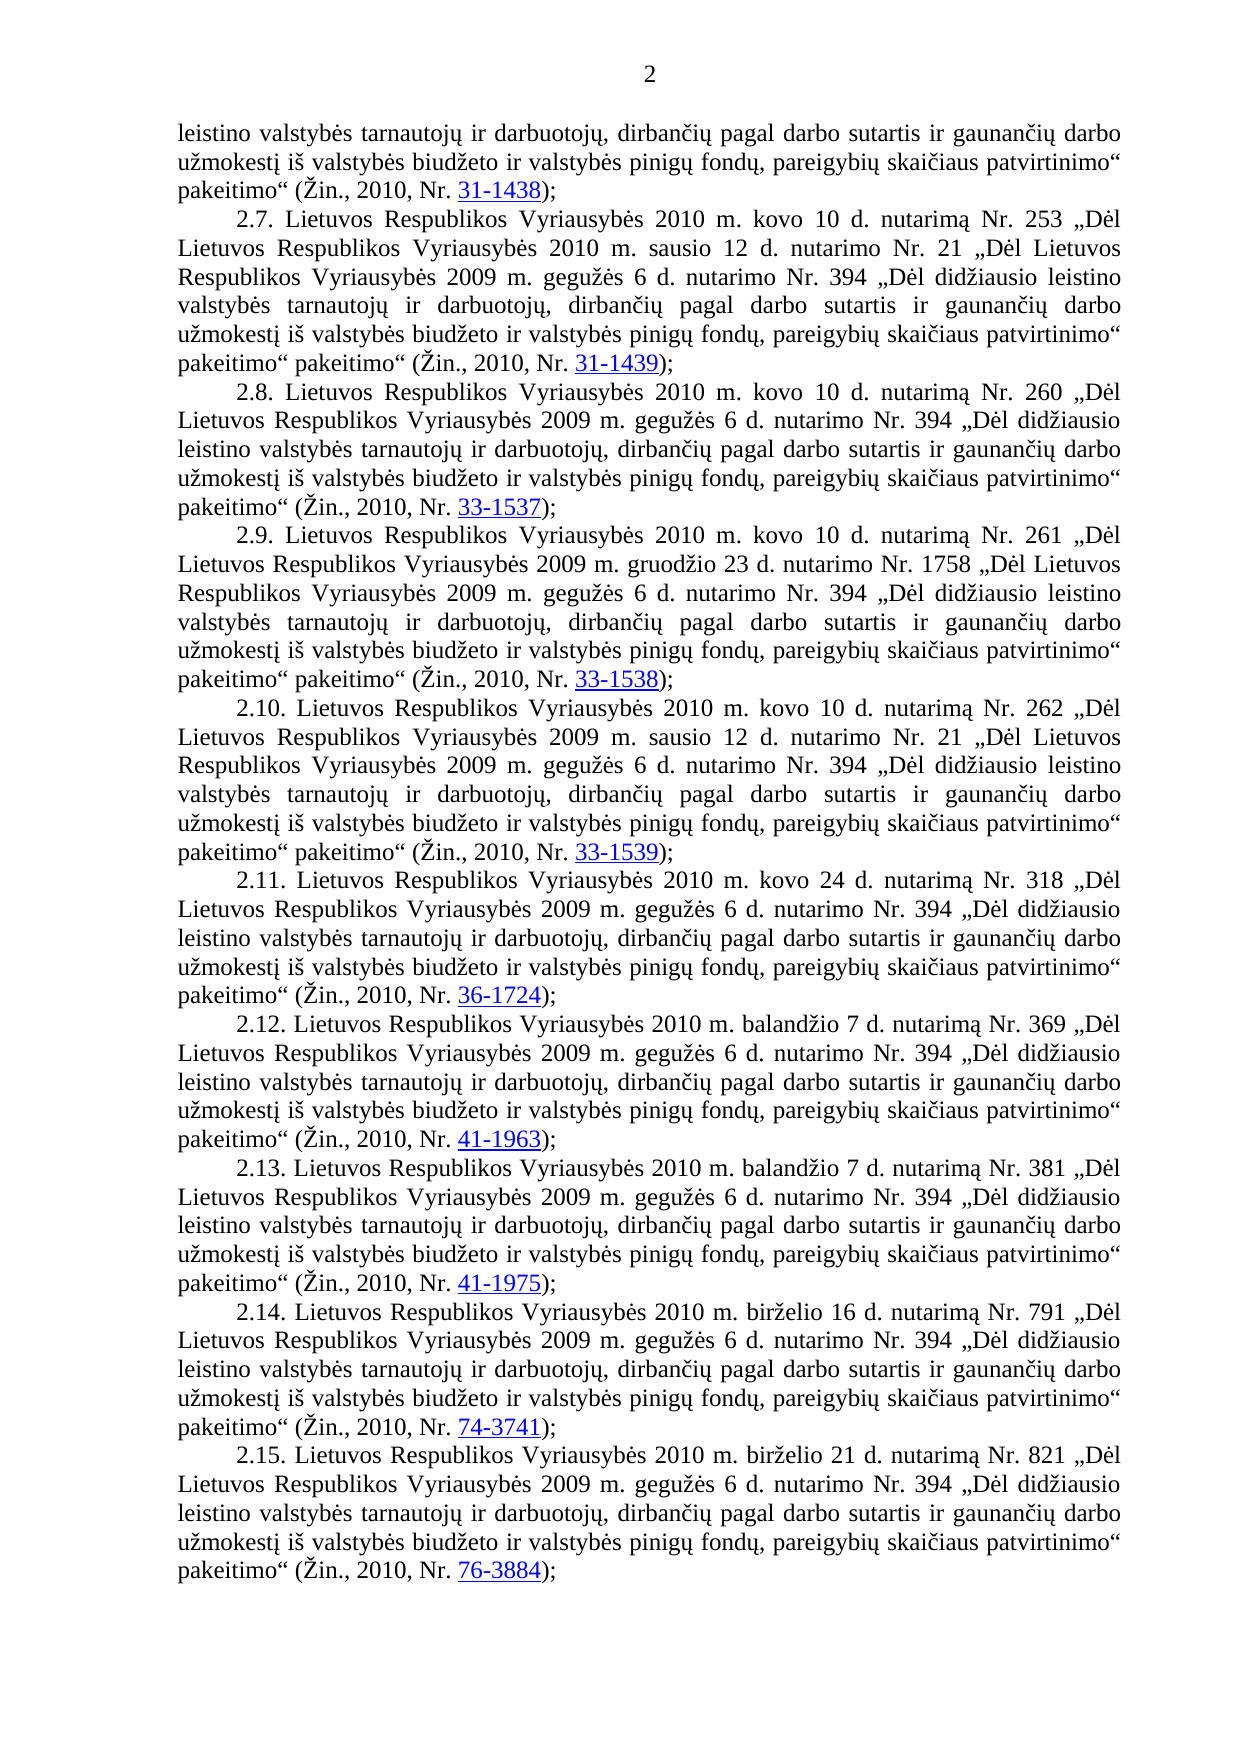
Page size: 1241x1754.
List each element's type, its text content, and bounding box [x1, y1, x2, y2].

text 2.14. Lietuvos Respublikos Vyriausybės 2010 m. birželio 16 d. nutarimą Nr. 791 „Dėl Lietuvos Respublikos Vyriausybės 2009 m. gegužės 6 d. nutarimo Nr. 394 „Dėl didžiausio leistino valstybės tarnautojų ir darbuotojų, dirbančių pagal darbo sutartis ir gaunančių darbo užmokestį iš valstybės biudžeto ir valstybės pinigų fondų, pareigybių skaičiaus patvirtinimo“ pakeitimo“ (Žin., 2010, Nr. 74-3741); [177, 1297, 1122, 1441]
text 2.11. Lietuvos Respublikos Vyriausybės 2010 m. kovo 24 d. nutarimą Nr. 318 „Dėl Lietuvos Respublikos Vyriausybės 2009 m. gegužės 6 d. nutarimo Nr. 394 „Dėl didžiausio leistino valstybės tarnautojų ir darbuotojų, dirbančių pagal darbo sutartis ir gaunančių darbo užmokestį iš valstybės biudžeto ir valstybės pinigų fondų, pareigybių skaičiaus patvirtinimo“ pakeitimo“ (Žin., 2010, Nr. 36-1724); [177, 866, 1122, 1009]
text 2.7. Lietuvos Respublikos Vyriausybės 2010 m. kovo 10 d. nutarimą Nr. 253 „Dėl Lietuvos Respublikos Vyriausybės 2010 m. sausio 12 d. nutarimo Nr. 21 „Dėl Lietuvos Respublikos Vyriausybės 2009 m. gegužės 6 d. nutarimo Nr. 394 „Dėl didžiausio leistino valstybės tarnautojų ir darbuotojų, dirbančių pagal darbo sutartis ir gaunančių darbo užmokestį iš valstybės biudžeto ir valstybės pinigų fondų, pareigybių skaičiaus patvirtinimo“ pakeitimo“ pakeitimo“ (Žin., 2010, Nr. 31-1439); [177, 204, 1122, 377]
text leistino valstybės tarnautojų ir darbuotojų, dirbančių pagal darbo sutartis ir gaunančių darbo užmokestį iš valstybės biudžeto ir valstybės pinigų fondų, pareigybių skaičiaus patvirtinimo“ pakeitimo“ (Žin., 2010, Nr. 31-1438); [177, 118, 1122, 204]
text 2.8. Lietuvos Respublikos Vyriausybės 2010 m. kovo 10 d. nutarimą Nr. 260 „Dėl Lietuvos Respublikos Vyriausybės 2009 m. gegužės 6 d. nutarimo Nr. 394 „Dėl didžiausio leistino valstybės tarnautojų ir darbuotojų, dirbančių pagal darbo sutartis ir gaunančių darbo užmokestį iš valstybės biudžeto ir valstybės pinigų fondų, pareigybių skaičiaus patvirtinimo“ pakeitimo“ (Žin., 2010, Nr. 33-1537); [177, 377, 1122, 521]
text 2.10. Lietuvos Respublikos Vyriausybės 2010 m. kovo 10 d. nutarimą Nr. 262 „Dėl Lietuvos Respublikos Vyriausybės 2009 m. sausio 12 d. nutarimo Nr. 21 „Dėl Lietuvos Respublikos Vyriausybės 2009 m. gegužės 6 d. nutarimo Nr. 394 „Dėl didžiausio leistino valstybės tarnautojų ir darbuotojų, dirbančių pagal darbo sutartis ir gaunančių darbo užmokestį iš valstybės biudžeto ir valstybės pinigų fondų, pareigybių skaičiaus patvirtinimo“ pakeitimo“ pakeitimo“ (Žin., 2010, Nr. 33-1539); [177, 693, 1122, 866]
text 2.12. Lietuvos Respublikos Vyriausybės 2010 m. balandžio 7 d. nutarimą Nr. 369 „Dėl Lietuvos Respublikos Vyriausybės 2009 m. gegužės 6 d. nutarimo Nr. 394 „Dėl didžiausio leistino valstybės tarnautojų ir darbuotojų, dirbančių pagal darbo sutartis ir gaunančių darbo užmokestį iš valstybės biudžeto ir valstybės pinigų fondų, pareigybių skaičiaus patvirtinimo“ pakeitimo“ (Žin., 2010, Nr. 41-1963); [177, 1009, 1122, 1153]
text 2.15. Lietuvos Respublikos Vyriausybės 2010 m. birželio 21 d. nutarimą Nr. 821 „Dėl Lietuvos Respublikos Vyriausybės 2009 m. gegužės 6 d. nutarimo Nr. 394 „Dėl didžiausio leistino valstybės tarnautojų ir darbuotojų, dirbančių pagal darbo sutartis ir gaunančių darbo užmokestį iš valstybės biudžeto ir valstybės pinigų fondų, pareigybių skaičiaus patvirtinimo“ pakeitimo“ (Žin., 2010, Nr. 76-3884); [177, 1441, 1122, 1584]
text 2.9. Lietuvos Respublikos Vyriausybės 2010 m. kovo 10 d. nutarimą Nr. 261 „Dėl Lietuvos Respublikos Vyriausybės 2009 m. gruodžio 23 d. nutarimo Nr. 1758 „Dėl Lietuvos Respublikos Vyriausybės 2009 m. gegužės 6 d. nutarimo Nr. 394 „Dėl didžiausio leistino valstybės tarnautojų ir darbuotojų, dirbančių pagal darbo sutartis ir gaunančių darbo užmokestį iš valstybės biudžeto ir valstybės pinigų fondų, pareigybių skaičiaus patvirtinimo“ pakeitimo“ pakeitimo“ (Žin., 2010, Nr. 33-1538); [177, 521, 1122, 693]
text 2.13. Lietuvos Respublikos Vyriausybės 2010 m. balandžio 7 d. nutarimą Nr. 381 „Dėl Lietuvos Respublikos Vyriausybės 2009 m. gegužės 6 d. nutarimo Nr. 394 „Dėl didžiausio leistino valstybės tarnautojų ir darbuotojų, dirbančių pagal darbo sutartis ir gaunančių darbo užmokestį iš valstybės biudžeto ir valstybės pinigų fondų, pareigybių skaičiaus patvirtinimo“ pakeitimo“ (Žin., 2010, Nr. 41-1975); [177, 1153, 1122, 1297]
